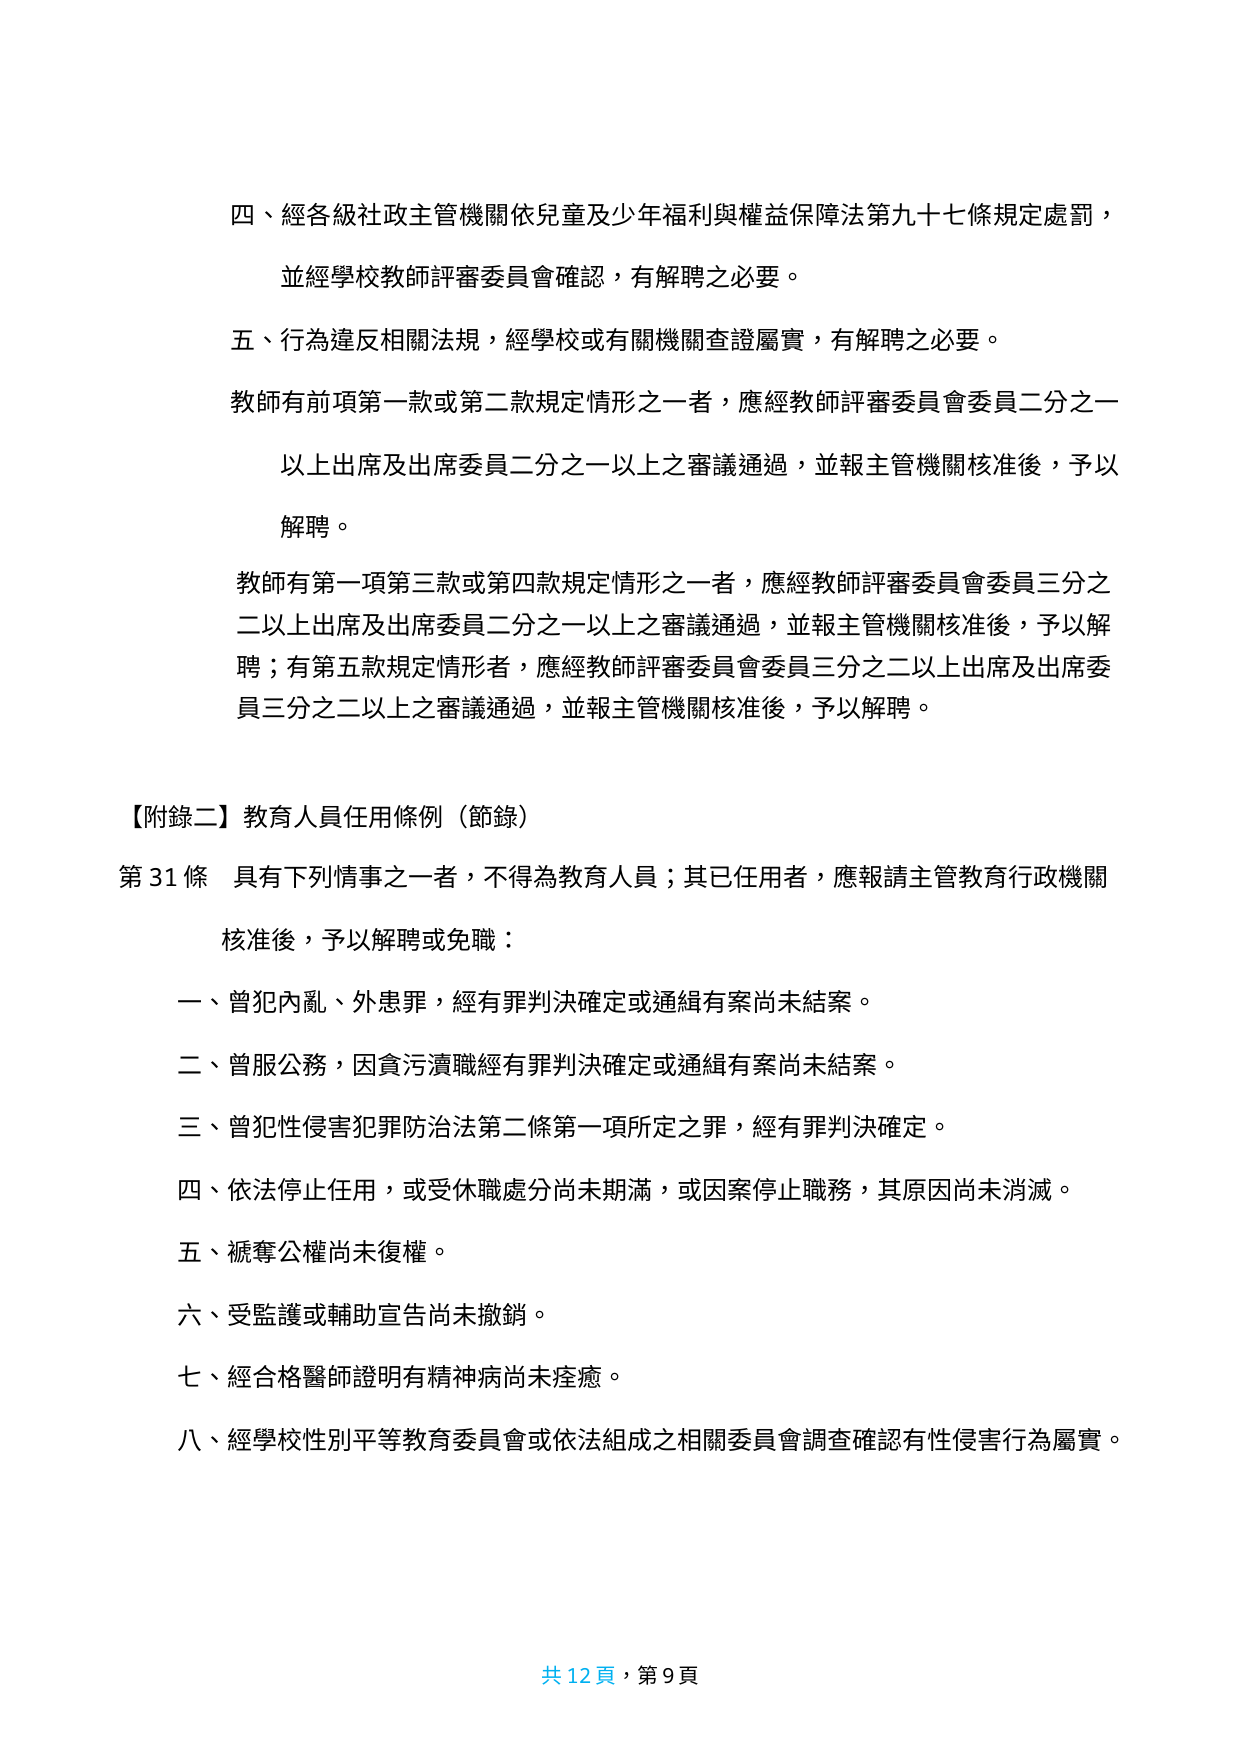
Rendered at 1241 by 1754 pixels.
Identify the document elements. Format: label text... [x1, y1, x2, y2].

text 三、曾犯性侵害犯罪防治法第二條第一項所定之罪，經有罪判決確定。 [177, 1084, 1122, 1147]
text 教師有第一項第三款或第四款規定情形之一者，應經教師評審委員會委員三分之二以上出席及出席委員二分之一以上之審議通過，並報主管機關核准後，予以解聘；有第五款規定情形者，應經教師評審委員會委員三分之二以上出席及出席委員三分之二以上之審議通過，並報主管機關核准後，予以解聘。 [236, 559, 1122, 726]
text 七、經合格醫師證明有精神病尚未痊癒。 [177, 1334, 1122, 1397]
text 二、曾服公務，因貪污瀆職經有罪判決確定或通緝有案尚未結案。 [177, 1022, 1122, 1084]
text 一、曾犯內亂、外患罪，經有罪判決確定或通緝有案尚未結案。 [177, 959, 1122, 1022]
text 四、依法停止任用，或受休職處分尚未期滿，或因案停止職務，其原因尚未消滅。 [177, 1147, 1122, 1209]
text 五、行為違反相關法規，經學校或有關機關查證屬實，有解聘之必要。 [230, 297, 1122, 359]
text 第31條 具有下列情事之一者，不得為教育人員；其已任用者，應報請主管教育行政機關核准後，予以解聘或免職： [118, 834, 1122, 959]
text 教師有前項第一款或第二款規定情形之一者，應經教師評審委員會委員二分之一以上出席及出席委員二分之一以上之審議通過，並報主管機關核准後，予以解聘。 [230, 359, 1122, 547]
text 四、經各級社政主管機關依兒童及少年福利與權益保障法第九十七條規定處罰，並經學校教師評審委員會確認，有解聘之必要。 [230, 172, 1122, 297]
text 八、經學校性別平等教育委員會或依法組成之相關委員會調查確認有性侵害行為屬實。 [177, 1397, 1122, 1459]
text 【附錄二】教育人員任用條例（節錄） [118, 793, 1122, 834]
text 六、受監護或輔助宣告尚未撤銷。 [177, 1272, 1122, 1334]
text 五、褫奪公權尚未復權。 [177, 1209, 1122, 1272]
